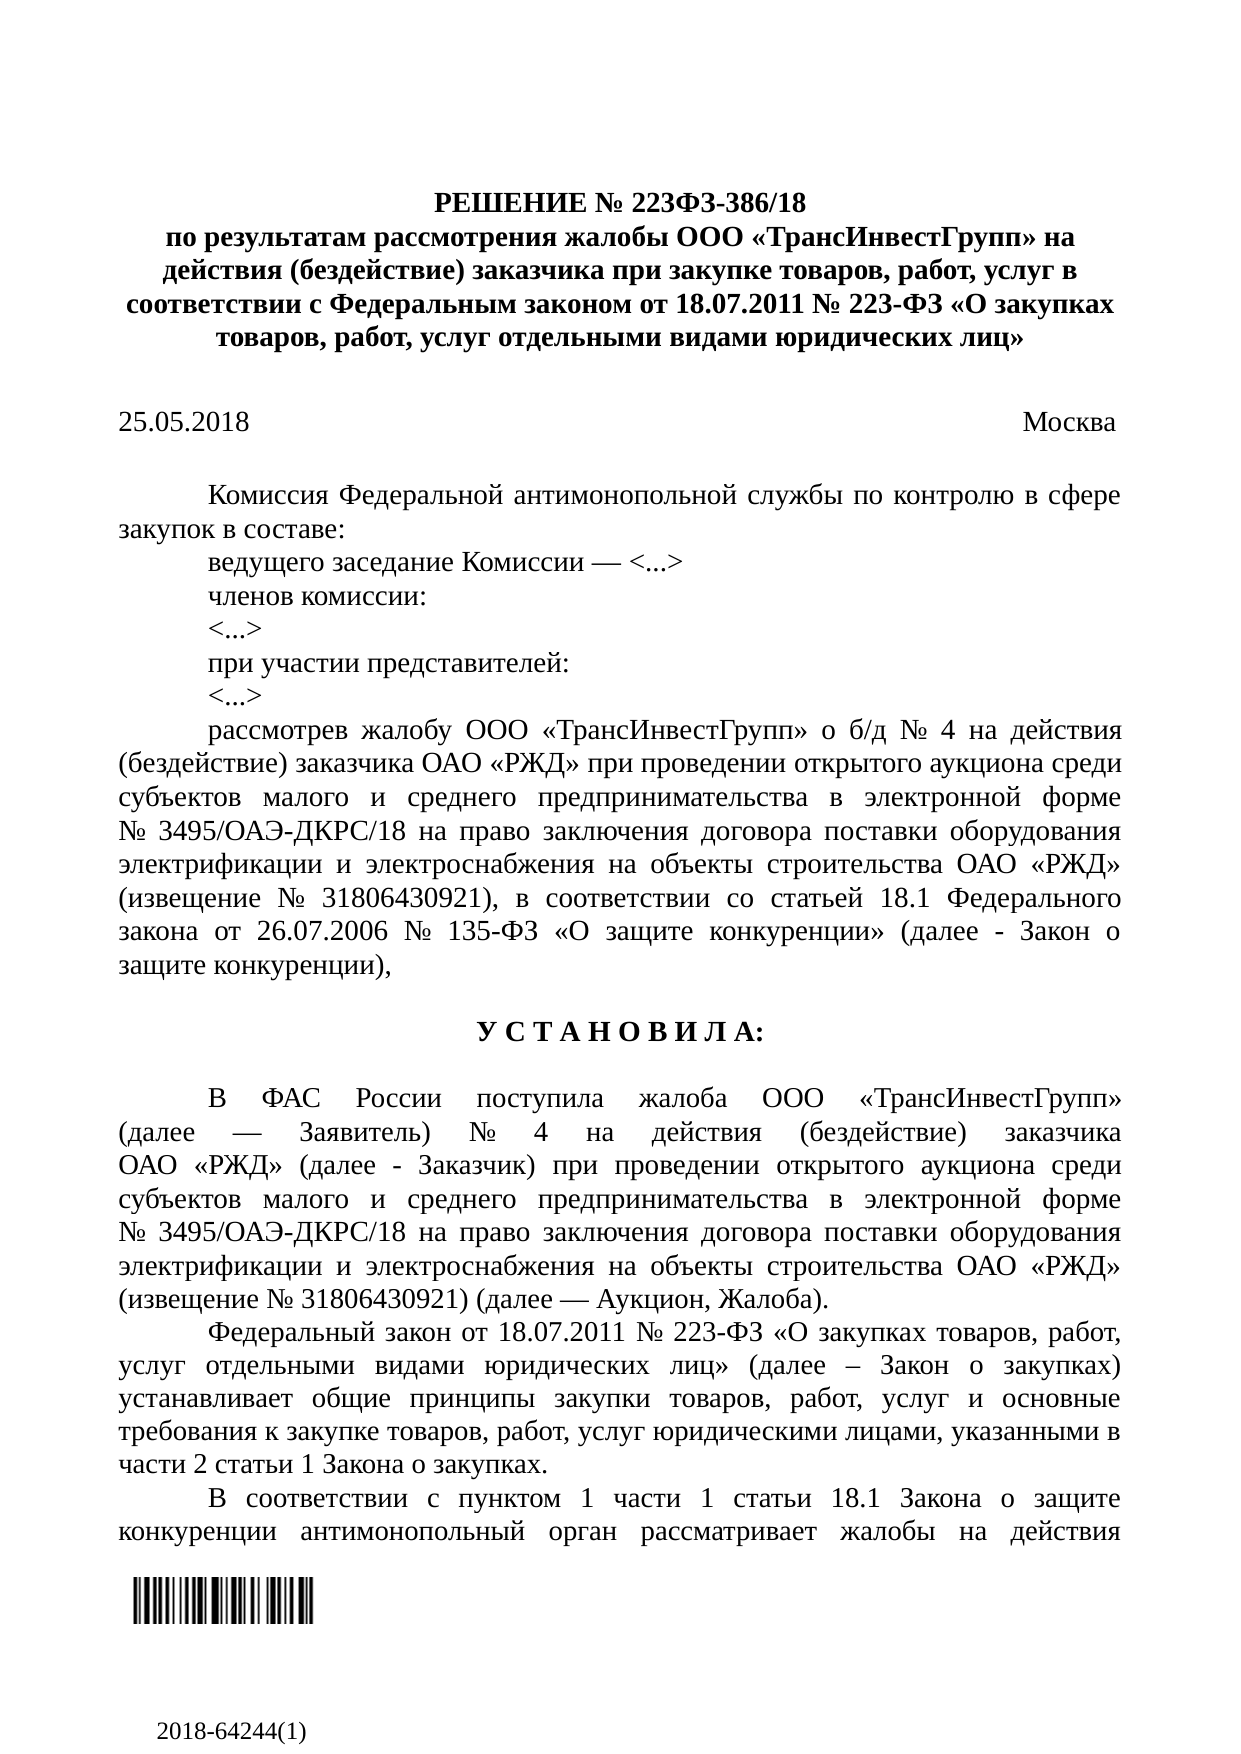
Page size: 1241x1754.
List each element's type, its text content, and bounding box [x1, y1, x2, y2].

text В соответствии с пунктом 1 части 1 статьи 18.1 Закона о защите конкуренции антимонопольный орган рассматривает жалобы на действия [118, 1480, 1122, 1546]
text В ФАС России поступила жалоба ООО «ТрансИнвестГрупп» (далее — Заявитель) № 4 на действия (бездействие) заказчика ОАО «РЖД» (далее - Заказчик) при проведении открытого аукциона среди субъектов малого и среднего предпринимательства в электронной форме № 3495/ОАЭ-ДКРС/18 на право заключения договора поставки оборудования электрификации и электроснабжения на объекты строительства ОАО «РЖД» (извещение № 31806430921) (далее — Аукцион, Жалоба). [118, 1081, 1122, 1314]
text рассмотрев жалобу ООО «ТрансИнвестГрупп» о б/д № 4 на действия (бездействие) заказчика ОАО «РЖД» при проведении открытого аукциона среди субъектов малого и среднего предпринимательства в электронной форме № 3495/ОАЭ-ДКРС/18 на право заключения договора поставки оборудования электрификации и электроснабжения на объекты строительства ОАО «РЖД» (извещение № 31806430921), в соответствии со статьей 18.1 Федерального закона от 26.07.2006 № 135-ФЗ «О защите конкуренции» (далее - Закон о защите конкуренции), [118, 712, 1122, 980]
text 25.05.2018 Москва [118, 404, 1122, 438]
text У С Т А Н О В И Л А: [118, 1014, 1122, 1047]
text РЕШЕНИЕ № 223ФЗ-386/18 [118, 185, 1122, 219]
text по результатам рассмотрения жалобы ООО «ТрансИнвестГрупп» на действия (бездействие) заказчика при закупке товаров, работ, услуг в соответствии с Федеральным законом от 18.07.2011 № 223-ФЗ «О закупках товаров, работ, услуг отдельными видами юридических лиц» [118, 219, 1122, 353]
text <...> [118, 678, 1122, 712]
picture [118, 1577, 331, 1624]
text Федеральный закон от 18.07.2011 № 223-ФЗ «О закупках товаров, работ, услуг отдельными видами юридических лиц» (далее – Закон о закупках) устанавливает общие принципы закупки товаров, работ, услуг и основные требования к закупке товаров, работ, услуг юридическими лицами, указанными в части 2 статьи 1 Закона о закупках. [118, 1314, 1122, 1480]
text ведущего заседание Комиссии — <...> [118, 544, 1122, 578]
text <...> [118, 611, 1122, 645]
text Комиссия Федеральной антимонопольной службы по контролю в сфере закупок в составе: [118, 477, 1122, 544]
text при участии представителей: [118, 645, 1122, 678]
text членов комиссии: [118, 578, 1122, 611]
